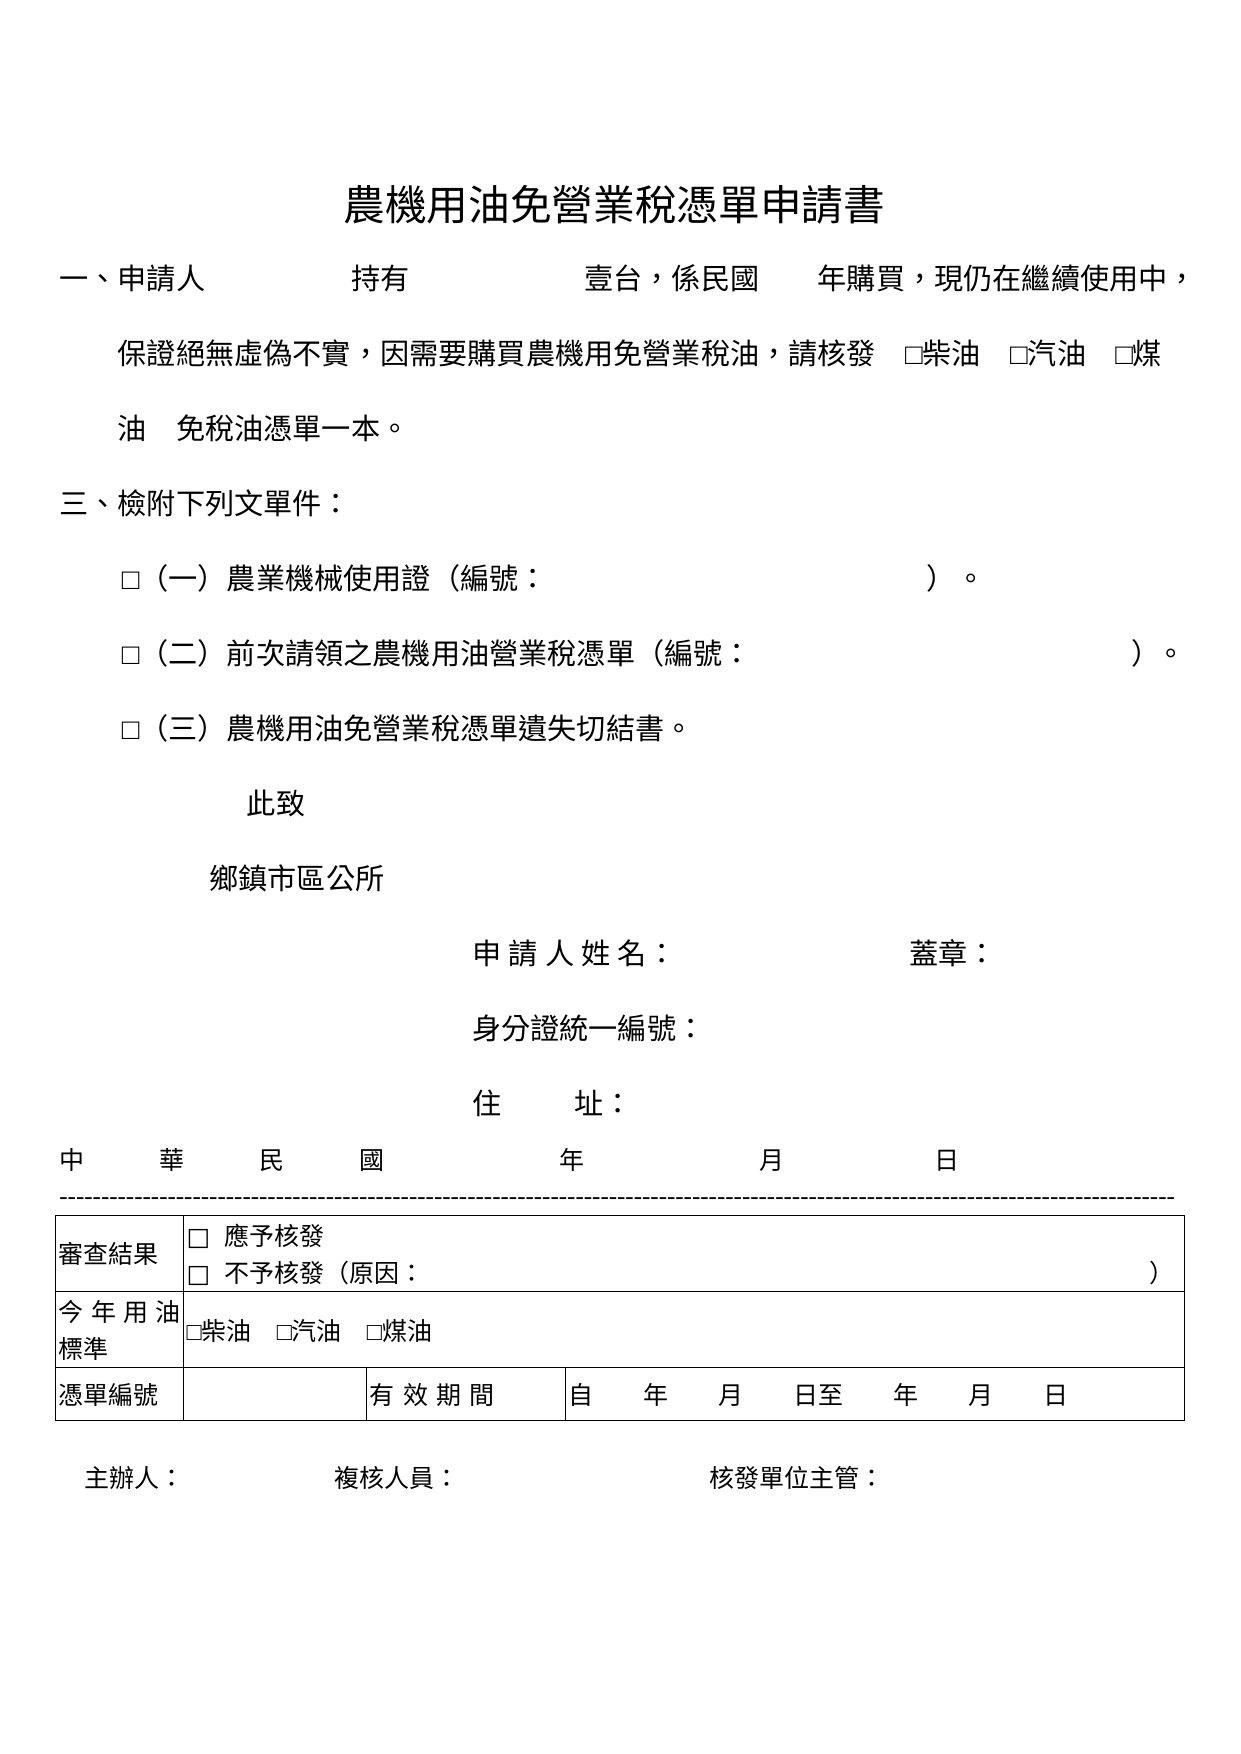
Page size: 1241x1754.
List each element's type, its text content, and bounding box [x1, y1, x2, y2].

table_header 審查結果 [56, 1216, 183, 1291]
text 住 址： [472, 1064, 1181, 1139]
text 此致 [247, 764, 1181, 839]
text 申 請 人 姓 名： 蓋章： [472, 914, 1181, 989]
table_cell 今年用油標準 [56, 1292, 183, 1367]
table_header 應予核發 不予核發（原因： ） [184, 1216, 1184, 1291]
table_cell 自 年 月 日至 年 月 日 [566, 1368, 1184, 1420]
table_cell □柴油 □汽油 □煤油 [184, 1292, 1184, 1367]
table_cell 有效期間 [367, 1368, 565, 1420]
text 鄉鎮市區公所 [209, 839, 1181, 914]
text □（一）農業機械使用證（編號： ）。 [122, 539, 1181, 614]
table_cell 憑單編號 [56, 1368, 183, 1420]
text 三、檢附下列文單件： [59, 464, 1181, 539]
text 中 華 民 國 年 月 日 [59, 1139, 1181, 1177]
text 主辦人： 複核人員： 核發單位主管： [59, 1458, 1181, 1496]
text -------------------------------------------------------------------------------------------------------------------------------------- [59, 1177, 1181, 1214]
text 身分證統一編號： [472, 989, 1181, 1064]
table_cell [184, 1368, 366, 1420]
text □（三）農機用油免營業稅憑單遺失切結書。 [122, 689, 1181, 764]
text 一、申請人 持有 壹台，係民國 年購買，現仍在繼續使用中，保證絕無虛偽不實，因需要購買農機用免營業稅油，請核發 □柴油 □汽油 □煤油 免稅油憑單一本。 [59, 239, 1181, 464]
text 農機用油免營業稅憑單申請書 [47, 164, 1181, 239]
text □（二）前次請領之農機用油營業稅憑單（編號： ）。 [122, 614, 1181, 689]
